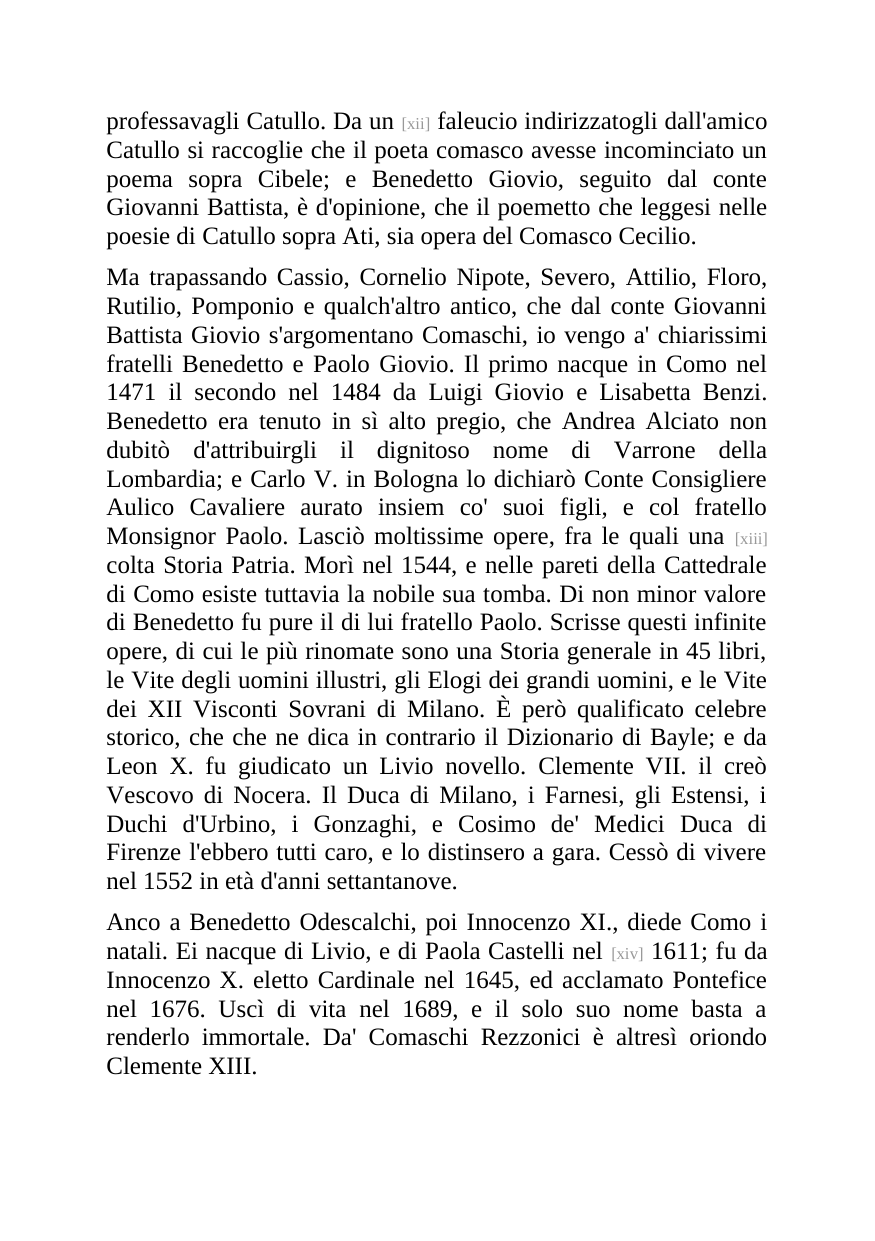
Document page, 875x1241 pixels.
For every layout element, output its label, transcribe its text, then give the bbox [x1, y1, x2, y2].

text Ma trapassando Cassio, Cornelio Nipote, Severo, Attilio, Floro, Rutilio, Pomponio e qualch'altro antico, che dal conte Giovanni Battista Giovio s'argomentano Comaschi, io vengo a' chiarissimi fratelli Benedetto e Paolo Giovio. Il primo nacque in Como nel 1471 il secondo nel 1484 da Luigi Giovio e Lisabetta Benzi. Benedetto era tenuto in sì alto pregio, che Andrea Alciato non dubitò d'attribuirgli il dignitoso nome di Varrone della Lombardia; e Carlo V. in Bologna lo dichiarò Conte Consigliere Aulico Cavaliere aurato insiem co' suoi figli, e col fratello Monsignor Paolo. Lasciò moltissime opere, fra le quali una [xiii] colta Storia Patria. Morì nel 1544, e nelle pareti della Cattedrale di Como esiste tuttavia la nobile sua tomba. Di non minor valore di Benedetto fu pure il di lui fratello Paolo. Scrisse questi infinite opere, di cui le più rinomate sono una Storia generale in 45 libri, le Vite degli uomini illustri, gli Elogi dei grandi uomini, e le Vite dei XII Visconti Sovrani di Milano. È però qualificato celebre storico, che che ne dica in contrario il Dizionario di Bayle; e da Leon X. fu giudicato un Livio novello. Clemente VII. il creò Vescovo di Nocera. Il Duca di Milano, i Farnesi, gli Estensi, i Duchi d'Urbino, i Gonzaghi, e Cosimo de' Medici Duca di Firenze l'ebbero tutti caro, e lo distinsero a gara. Cessò di vivere nel 1552 in età d'anni settantanove. [106, 262, 768, 895]
text professavagli Catullo. Da un [xii] faleucio indirizzatogli dall'amico Catullo si raccoglie che il poeta comasco avesse incominciato un poema sopra Cibele; e Benedetto Giovio, seguito dal conte Giovanni Battista, è d'opinione, che il poemetto che leggesi nelle poesie di Catullo sopra Ati, sia opera del Comasco Cecilio. [106, 106, 768, 250]
text Anco a Benedetto Odescalchi, poi Innocenzo XI., diede Como i natali. Ei nacque di Livio, e di Paola Castelli nel [xiv] 1611; fu da Innocenzo X. eletto Cardinale nel 1645, ed acclamato Pontefice nel 1676. Uscì di vita nel 1689, e il solo suo nome basta a renderlo immortale. Da' Comaschi Rezzonici è altresì oriondo Clemente XIII. [106, 907, 768, 1080]
